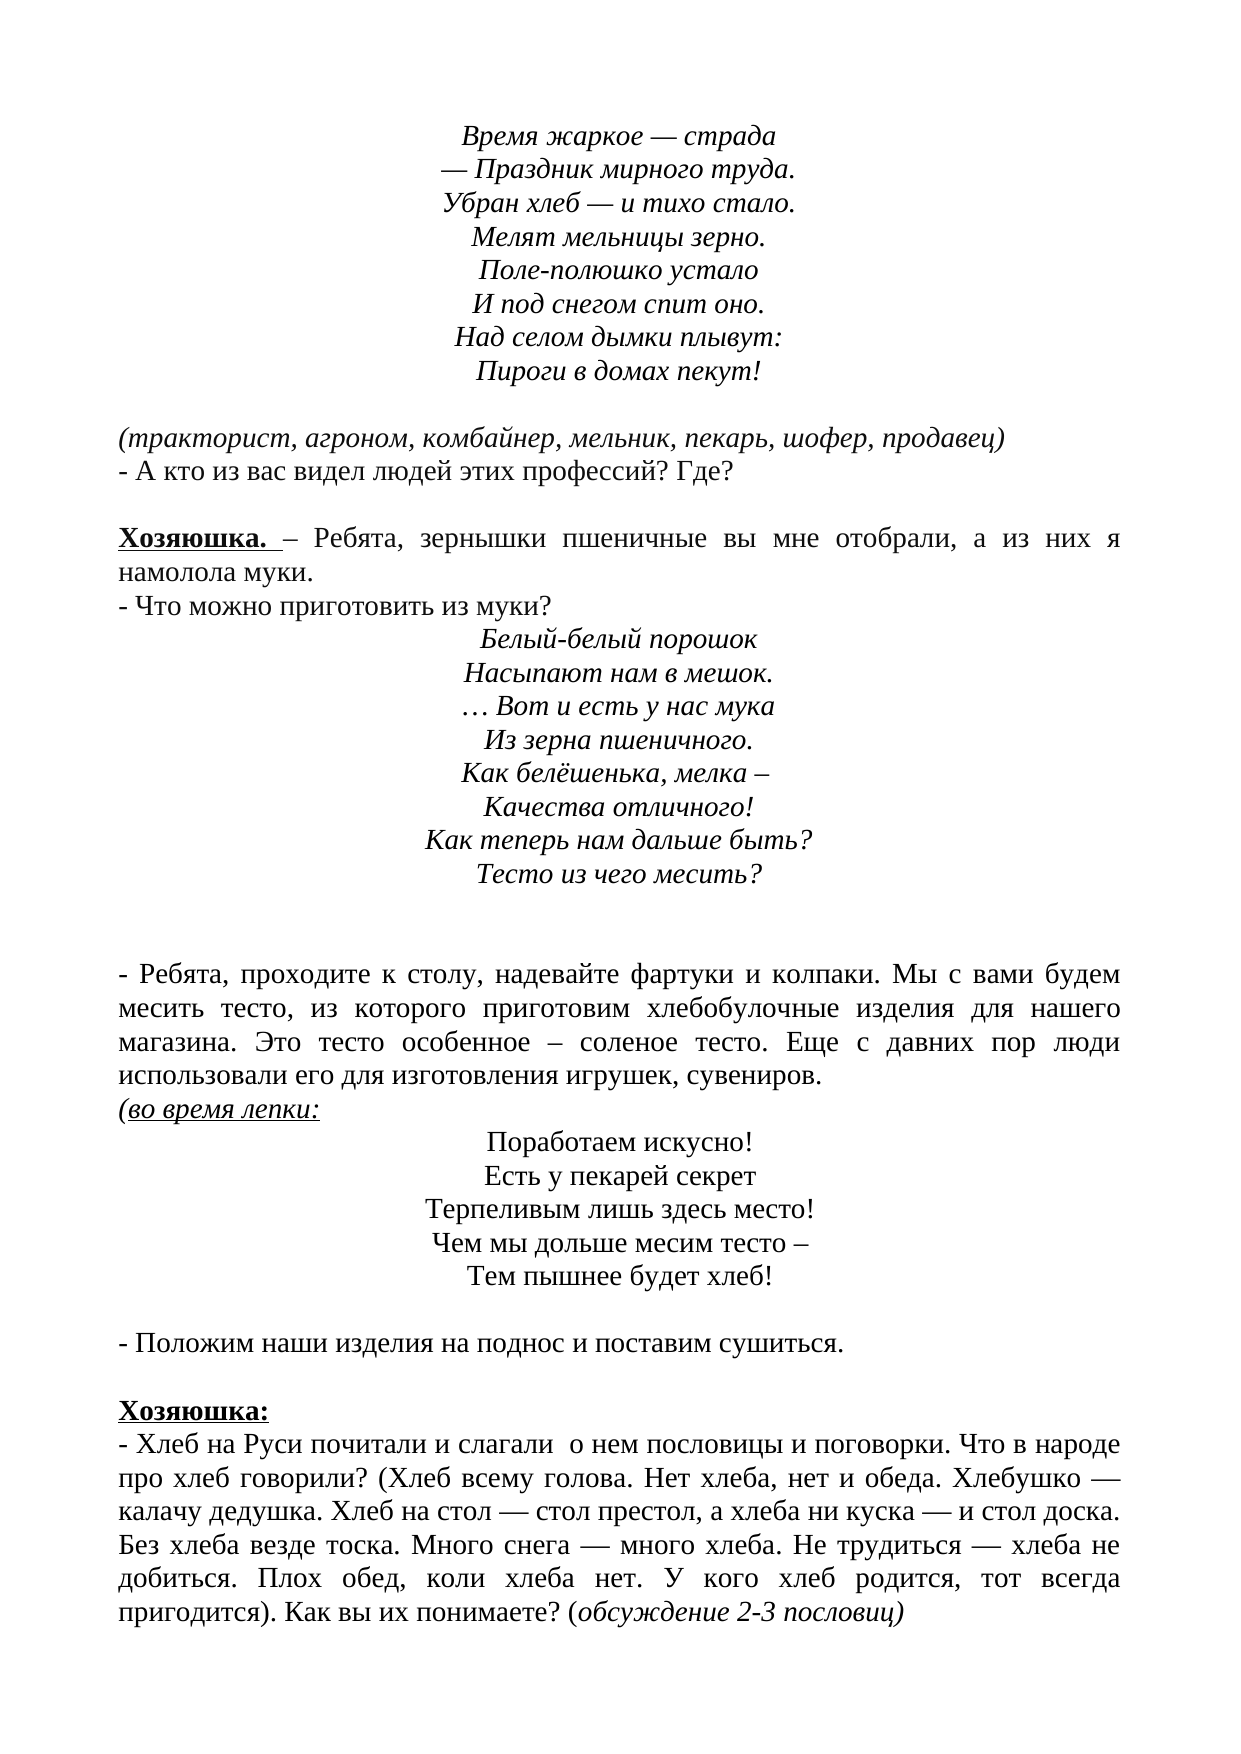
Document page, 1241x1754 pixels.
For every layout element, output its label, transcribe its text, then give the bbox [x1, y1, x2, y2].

text - Что можно приготовить из муки? [118, 588, 1122, 621]
text Время жаркое — страда [118, 118, 1122, 152]
text Поле-полюшко устало [118, 252, 1122, 286]
text - А кто из вас видел людей этих профессий? Где? [118, 453, 1122, 487]
text - Хлеб на Руси почитали и слагали о нем пословицы и поговорки. Что в народе про хлеб говорили? (Хлеб всему голова. Нет хлеба, нет и обеда. Хлебушко — калачу дедушка. Хлеб на стол — стол престол, а хлеба ни куска — и стол доска. Без хлеба везде тоска. Много снега — много хлеба. Не трудиться — хлеба не добиться. Плох обед, коли хлеба нет. У кого хлеб родится, тот всегда пригодится). Как вы их понимаете? (обсуждение 2-3 пословиц) [118, 1426, 1122, 1627]
text (во время лепки: [118, 1091, 1122, 1124]
text Есть у пекарей секрет Терпеливым лишь здесь место! Чем мы дольше месим тесто – Тем пышнее будет хлеб! [118, 1158, 1122, 1292]
text Хозяюшка. – Ребята, зернышки пшеничные вы мне отобрали, а из них я намолола муки. [118, 521, 1122, 588]
text — Праздник мирного труда. [118, 152, 1122, 185]
text - Положим наши изделия на поднос и поставим сушиться. [118, 1326, 1122, 1359]
text - Ребята, проходите к столу, надевайте фартуки и колпаки. Мы с вами будем месить тесто, из которого приготовим хлебобулочные изделия для нашего магазина. Это тесто особенное – соленое тесто. Еще с давних пор люди использовали его для изготовления игрушек, сувениров. [118, 957, 1122, 1091]
text Хозяюшка: [118, 1393, 1122, 1426]
text Убран хлеб — и тихо стало. [118, 185, 1122, 219]
text Пироги в домах пекут! [118, 353, 1122, 386]
text Над селом дымки плывут: [118, 319, 1122, 353]
text И под снегом спит оно. [118, 286, 1122, 319]
text (тракторист, агроном, комбайнер, мельник, пекарь, шофер, продавец) [118, 420, 1122, 453]
text Поработаем искусно! [118, 1124, 1122, 1158]
text Белый-белый порошок Насыпают нам в мешок. … Вот и есть у нас мука Из зерна пшеничного. Как белёшенька, мелка – Качества отличного! Как теперь нам дальше быть? Тесто из чего месить? [118, 621, 1122, 889]
text Мелят мельницы зерно. [118, 219, 1122, 252]
